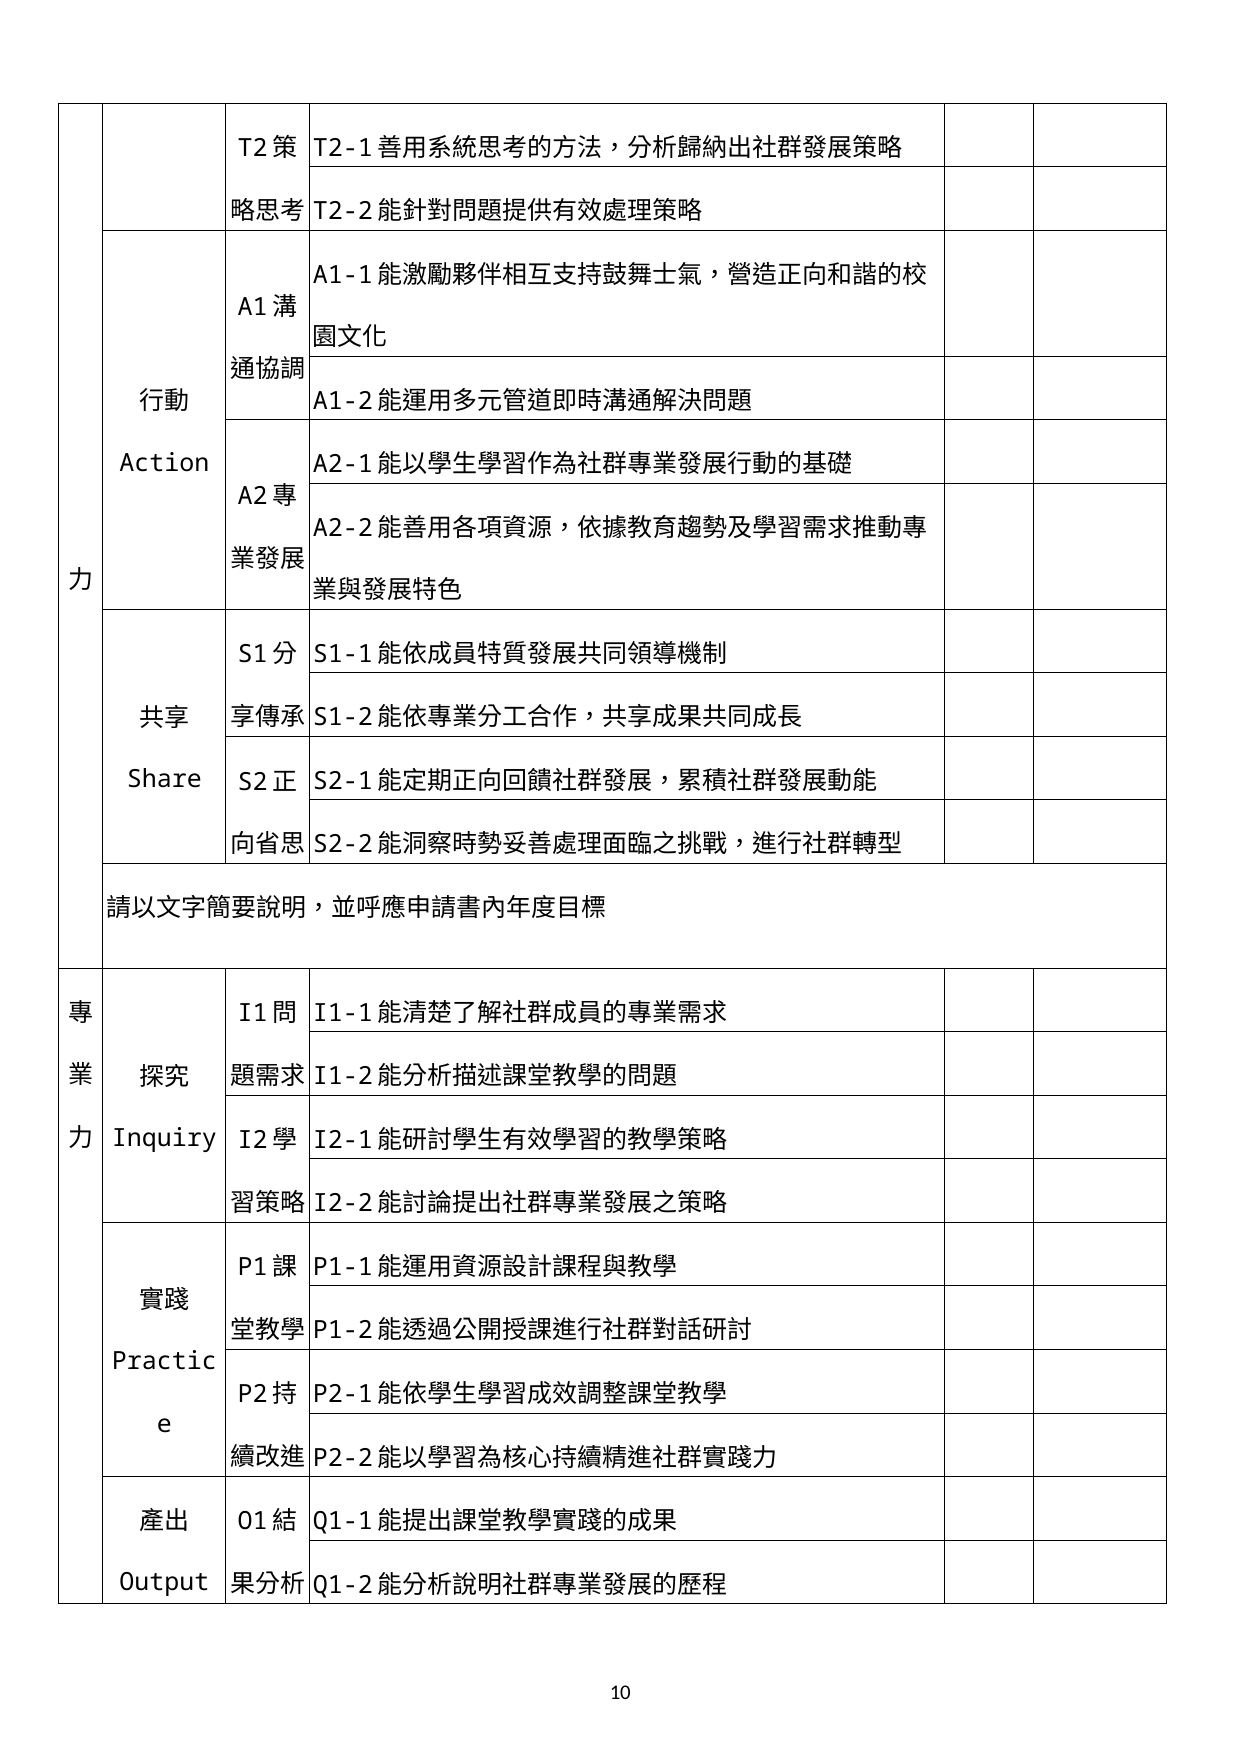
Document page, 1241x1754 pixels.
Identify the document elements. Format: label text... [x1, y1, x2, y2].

table_cell 行動 Action [103, 231, 225, 609]
table_cell T2策略思考 [226, 104, 309, 229]
table_cell [945, 1350, 1033, 1412]
table_cell 請以文字簡要說明，並呼應申請書內年度目標 [103, 864, 1166, 968]
table_cell [1034, 800, 1166, 863]
table_cell [1034, 969, 1166, 1031]
table_cell [1034, 484, 1166, 609]
table_cell P2-1能依學生學習成效調整課堂教學 [310, 1350, 944, 1412]
table_cell [1034, 357, 1166, 419]
table_cell [1034, 1477, 1166, 1539]
table_cell [1034, 1414, 1166, 1476]
table_cell S1分享傳承 [226, 610, 309, 736]
table_cell [1034, 610, 1166, 672]
table_cell [945, 800, 1033, 863]
table_cell I2-1能研討學生有效學習的教學策略 [310, 1096, 944, 1158]
table_cell 力 [59, 104, 102, 968]
table_cell 專業力 [59, 969, 102, 1603]
table_cell [1034, 1223, 1166, 1285]
table_cell A1-2能運用多元管道即時溝通解決問題 [310, 357, 944, 419]
table_cell S1-2能依專業分工合作，共享成果共同成長 [310, 673, 944, 736]
table_cell [945, 1096, 1033, 1158]
table_cell [103, 104, 225, 229]
table_cell [1034, 1096, 1166, 1158]
table_cell 探究Inquiry [103, 969, 225, 1222]
table_cell [1034, 167, 1166, 229]
table_cell I1問題需求 [226, 969, 309, 1095]
table_cell [1034, 1286, 1166, 1349]
table_cell S2-1能定期正向回饋社群發展，累積社群發展動能 [310, 737, 944, 799]
table_cell [945, 484, 1033, 609]
table_cell S2正向省思 [226, 737, 309, 863]
table_cell T2-1善用系統思考的方法，分析歸納出社群發展策略 [310, 104, 944, 166]
table_cell [1034, 1541, 1166, 1603]
table_cell I1-1能清楚了解社群成員的專業需求 [310, 969, 944, 1031]
table_cell [945, 231, 1033, 356]
table_cell A2-1能以學生學習作為社群專業發展行動的基礎 [310, 420, 944, 483]
table_cell S2-2能洞察時勢妥善處理面臨之挑戰，進行社群轉型 [310, 800, 944, 863]
table_cell [1034, 420, 1166, 483]
table_cell O1結果分析 [226, 1477, 309, 1603]
table_cell [1034, 1350, 1166, 1412]
table_cell [945, 167, 1033, 229]
table_cell S1-1能依成員特質發展共同領導機制 [310, 610, 944, 672]
table_cell P1-2能透過公開授課進行社群對話研討 [310, 1286, 944, 1349]
table_cell [1034, 104, 1166, 166]
table_cell 共享 Share [103, 610, 225, 863]
table_cell A1-1能激勵夥伴相互支持鼓舞士氣，營造正向和諧的校園文化 [310, 231, 944, 356]
table_cell 產出Output [103, 1477, 225, 1603]
table_cell [945, 1286, 1033, 1349]
table_cell [1034, 673, 1166, 736]
table_cell Q1-2能分析說明社群專業發展的歷程 [310, 1541, 944, 1603]
table_cell Q1-1能提出課堂教學實踐的成果 [310, 1477, 944, 1539]
table_cell A1溝通協調 [226, 231, 309, 419]
table_cell [945, 357, 1033, 419]
table_cell [945, 1159, 1033, 1222]
table_cell [945, 1032, 1033, 1095]
table_cell [1034, 1159, 1166, 1222]
table_cell [945, 969, 1033, 1031]
table_cell 實踐Practice [103, 1223, 225, 1476]
table_cell [945, 1414, 1033, 1476]
table_cell [945, 1477, 1033, 1539]
table_cell [945, 1223, 1033, 1285]
table_cell I2-2能討論提出社群專業發展之策略 [310, 1159, 944, 1222]
table_cell [945, 104, 1033, 166]
table_cell [945, 673, 1033, 736]
table_cell [945, 1541, 1033, 1603]
table_cell I1-2能分析描述課堂教學的問題 [310, 1032, 944, 1095]
table_cell A2專業發展 [226, 420, 309, 609]
table_cell [945, 610, 1033, 672]
table_cell [1034, 737, 1166, 799]
table_cell A2-2能善用各項資源，依據教育趨勢及學習需求推動專業與發展特色 [310, 484, 944, 609]
table_cell I2學習策略 [226, 1096, 309, 1222]
table_cell P2持續改進 [226, 1350, 309, 1476]
table_cell T2-2能針對問題提供有效處理策略 [310, 167, 944, 229]
table_cell [1034, 231, 1166, 356]
table_cell [945, 420, 1033, 483]
table_cell [945, 737, 1033, 799]
table_cell P2-2能以學習為核心持續精進社群實踐力 [310, 1414, 944, 1476]
table_cell P1課堂教學 [226, 1223, 309, 1349]
table_cell [1034, 1032, 1166, 1095]
table_cell P1-1能運用資源設計課程與教學 [310, 1223, 944, 1285]
